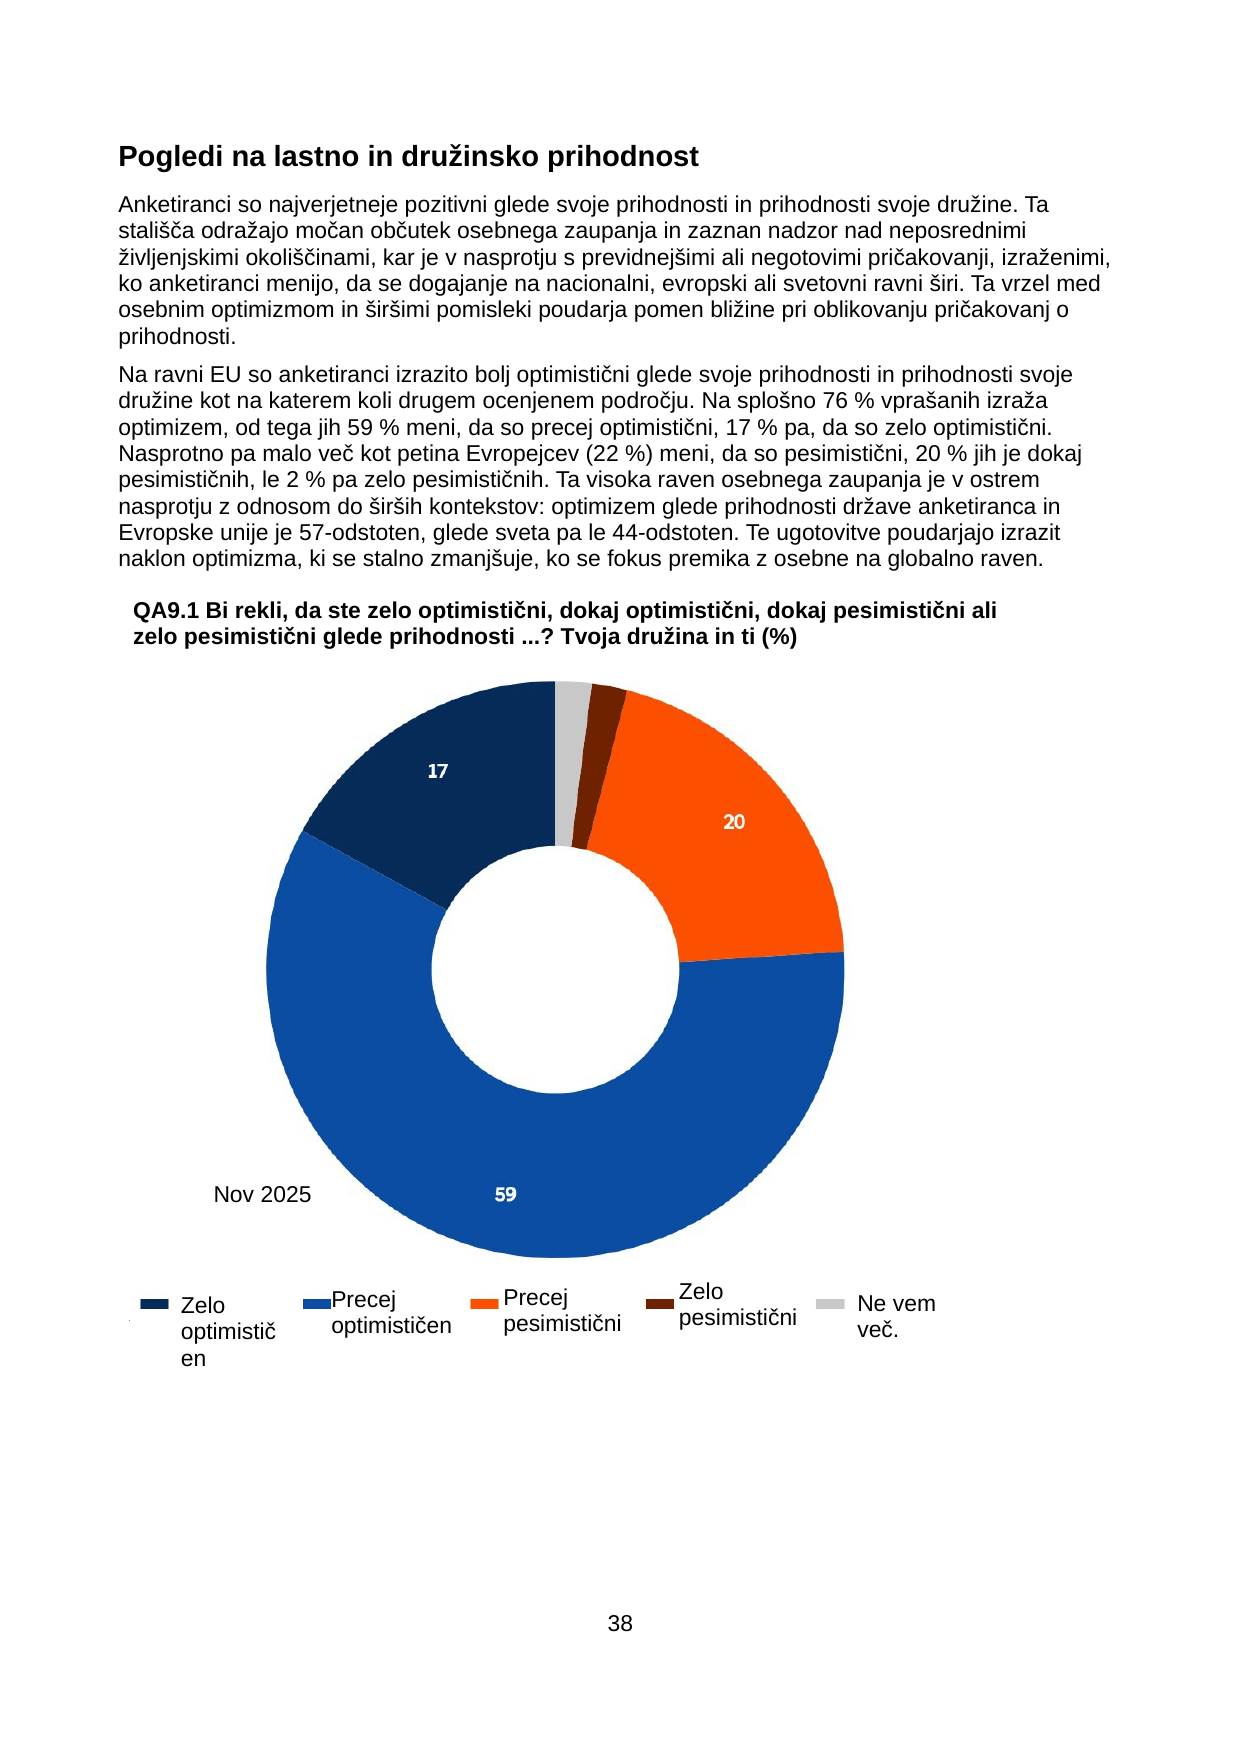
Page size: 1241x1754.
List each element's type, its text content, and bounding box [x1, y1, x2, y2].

picture [335, 1293, 343, 1299]
text Na ravni EU so anketiranci izrazito bolj optimistični glede svoje prihodnosti in prihodnosti svoje družine kot na katerem koli drugem ocenjenem področju. Na splošno 76 % vprašanih izraža optimizem, od tega jih 59 % meni, da so precej optimistični, 17 % pa, da so zelo optimistični. Nasprotno pa malo več kot petina Evropejcev (22 %) meni, da so pesimistični, 20 % jih je dokaj pesimističnih, le 2 % pa zelo pesimističnih. Ta visoka raven osebnega zaupanja je v ostrem nasprotju z odnosom do širših kontekstov: optimizem glede prihodnosti države anketiranca in Evropske unije je 57-odstoten, glede sveta pa le 44-odstoten. Te ugotovitve poudarjajo izrazit naklon optimizma, ki se stalno zmanjšuje, ko se fokus premika z osebne na globalno raven. [118, 361, 1122, 572]
subtitle Pogledi na lastno in družinsko prihodnost [118, 139, 1122, 172]
text Anketiranci so najverjetneje pozitivni glede svoje prihodnosti in prihodnosti svoje družine. Ta stališča odražajo močan občutek osebnega zaupanja in zaznan nadzor nad neposrednimi življenjskimi okoliščinami, kar je v nasprotju s previdnejšimi ali negotovimi pričakovanji, izraženimi, ko anketiranci menijo, da se dogajanje na nacionalni, evropski ali svetovni ravni širi. Ta vrzel med osebnim optimizmom in širšimi pomisleki poudarja pomen bližine pri oblikovanju pričakovanj o prihodnosti. [118, 191, 1122, 349]
picture [129, 1293, 927, 1321]
picture [256, 667, 862, 1267]
